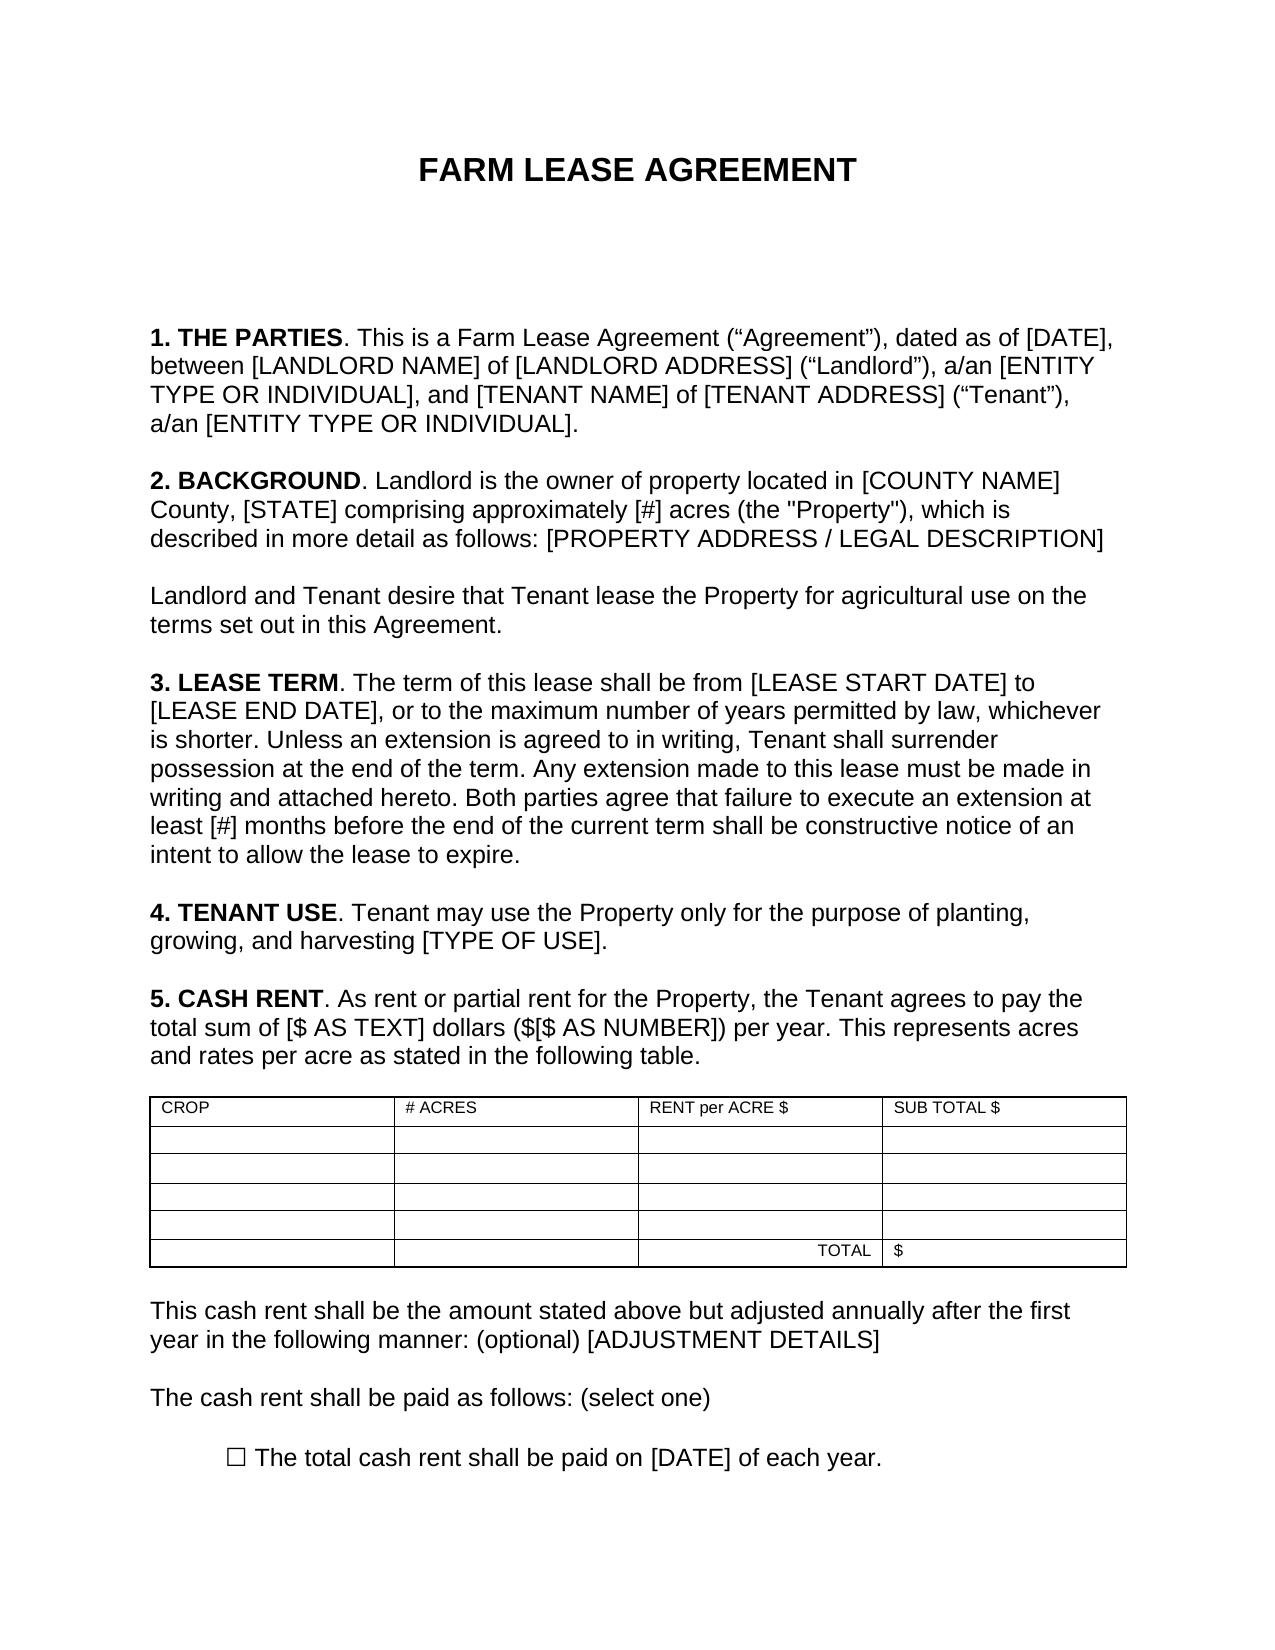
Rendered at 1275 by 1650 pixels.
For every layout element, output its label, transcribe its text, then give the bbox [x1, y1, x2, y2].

table_cell [151, 1127, 394, 1153]
table_header RENT per ACRE $ [639, 1098, 882, 1126]
table_cell $ [883, 1240, 1126, 1266]
table_cell [151, 1154, 394, 1183]
table_cell [395, 1240, 638, 1266]
text This cash rent shall be the amount stated above but adjusted annually after the first year in the following manner: (optional) [ADJUSTMENT DETAILS] [150, 1296, 1125, 1354]
text 4. TENANT USE. Tenant may use the Property only for the purpose of planting, growing, and harvesting [TYPE OF USE]. [150, 898, 1125, 955]
table_cell [883, 1127, 1126, 1153]
table_cell [639, 1154, 882, 1183]
table_cell [639, 1211, 882, 1239]
table_cell [883, 1211, 1126, 1239]
text 2. BACKGROUND. Landlord is the owner of property located in [COUNTY NAME] County, [STATE] comprising approximately [#] acres (the "Property"), which is described in more detail as follows: [PROPERTY ADDRESS / LEGAL DESCRIPTION] [150, 466, 1125, 553]
table_cell [151, 1184, 394, 1210]
text 1. THE PARTIES. This is a Farm Lease Agreement (“Agreement”), dated as of [DATE], between [LANDLORD NAME] of [LANDLORD ADDRESS] (“Landlord”), a/an [ENTITY TYPE OR INDIVIDUAL], and [TENANT NAME] of [TENANT ADDRESS] (“Tenant”), a/an [ENTITY TYPE OR INDIVIDUAL]. [150, 323, 1125, 438]
table_cell [151, 1240, 394, 1266]
table_cell [639, 1127, 882, 1153]
table_cell [151, 1211, 394, 1239]
text The cash rent shall be paid as follows: (select one) [150, 1382, 1125, 1411]
table_header SUB TOTAL $ [883, 1098, 1126, 1126]
table_cell [395, 1154, 638, 1183]
table_header CROP [151, 1098, 394, 1126]
table_cell [639, 1184, 882, 1210]
text FARM LEASE AGREEMENT [150, 150, 1125, 188]
table_cell [883, 1154, 1126, 1183]
table_cell [395, 1127, 638, 1153]
text 3. LEASE TERM. The term of this lease shall be from [LEASE START DATE] to [LEASE END DATE], or to the maximum number of years permitted by law, whichever is shorter. Unless an extension is agreed to in writing, Tenant shall surrender possession at the end of the term. Any extension made to this lease must be made in writing and attached hereto. Both parties agree that failure to execute an extension at least [#] months before the end of the current term shall be constructive notice of an intent to allow the lease to expire. [150, 668, 1125, 869]
text Landlord and Tenant desire that Tenant lease the Property for agricultural use on the terms set out in this Agreement. [150, 581, 1125, 639]
table_cell [883, 1184, 1126, 1210]
table_cell TOTAL [639, 1240, 882, 1266]
table_header # ACRES [395, 1098, 638, 1126]
text 5. CASH RENT. As rent or partial rent for the Property, the Tenant agrees to pay the total sum of [$ AS TEXT] dollars ($[$ AS NUMBER]) per year. This represents acres and rates per acre as stated in the following table. [150, 984, 1125, 1070]
table_cell [395, 1211, 638, 1239]
text ☐ The total cash rent shall be paid on [DATE] of each year. [225, 1440, 1125, 1474]
table_cell [395, 1184, 638, 1210]
